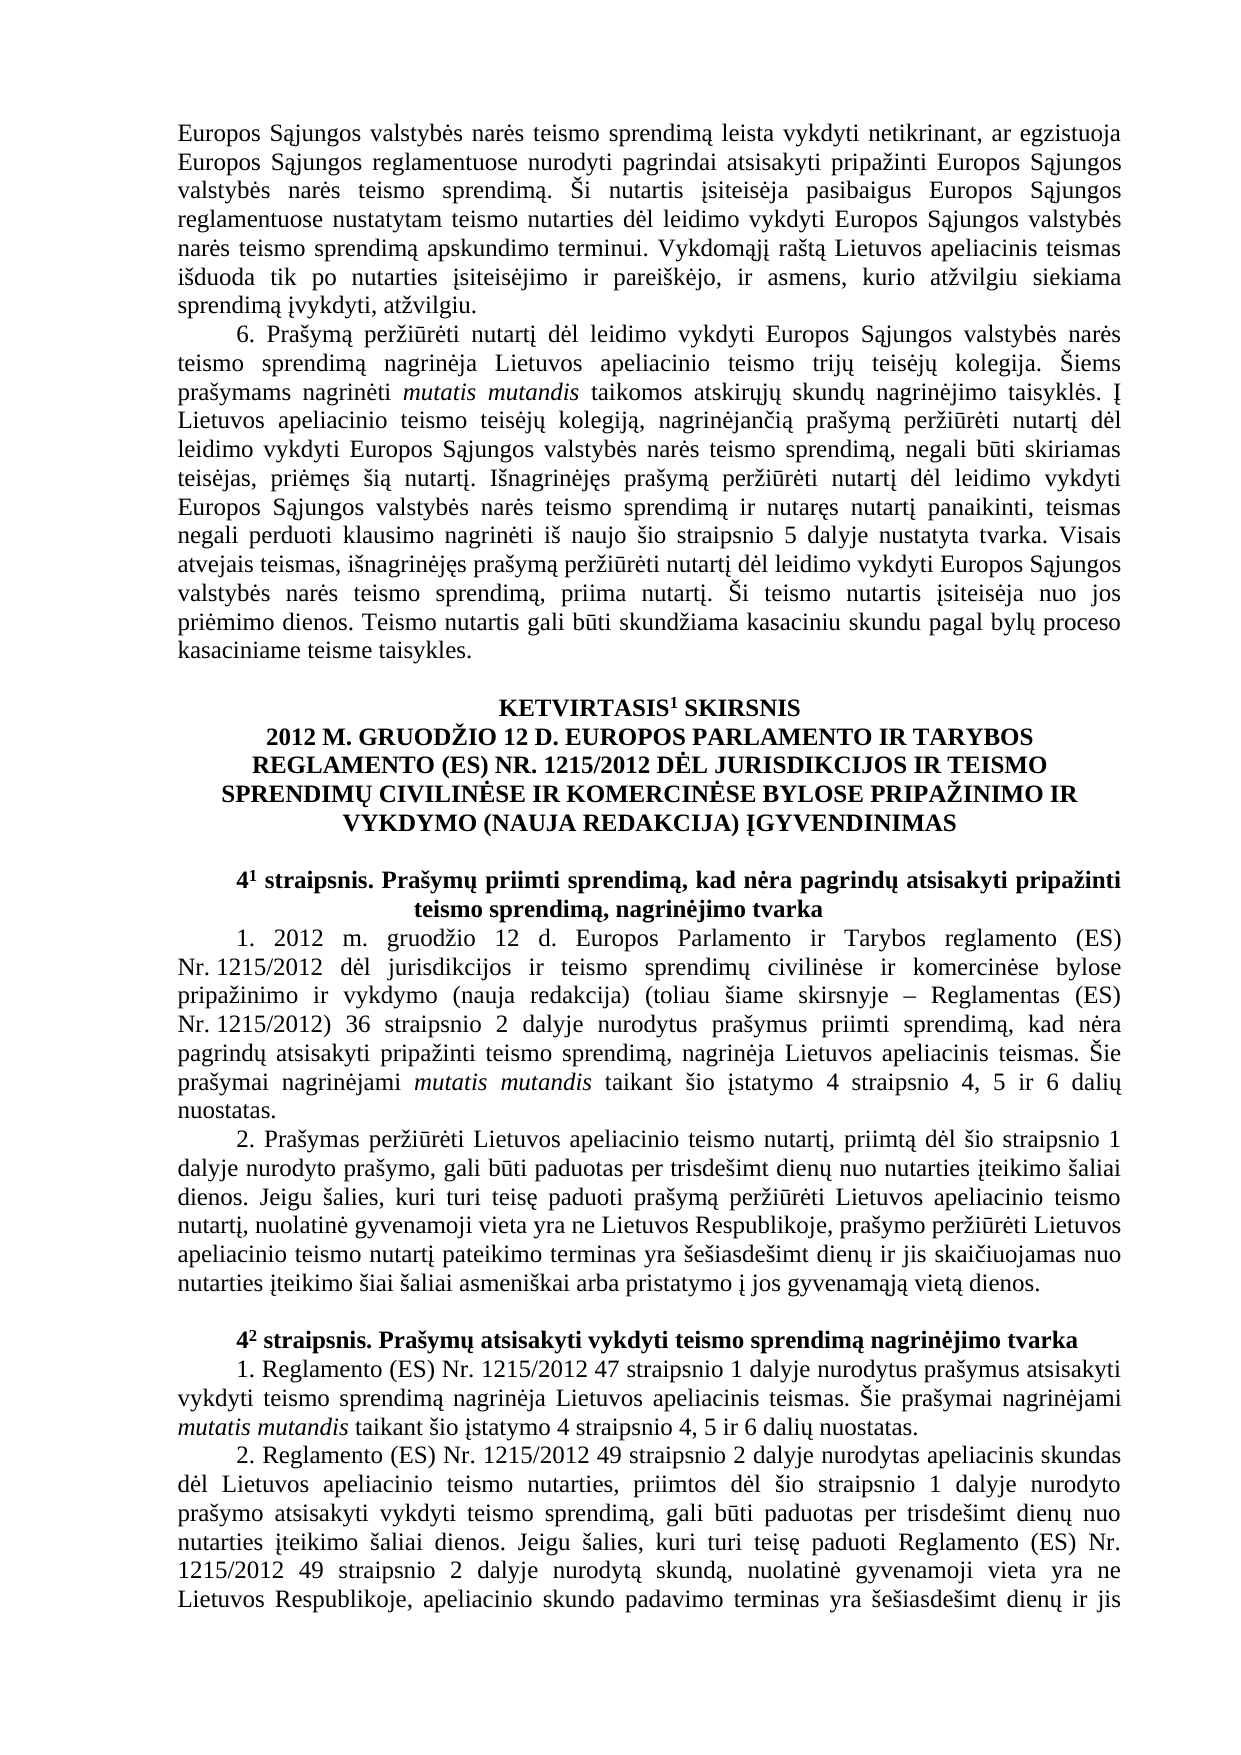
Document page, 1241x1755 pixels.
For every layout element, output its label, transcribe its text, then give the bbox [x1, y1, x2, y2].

text 2. Reglamento (ES) Nr. 1215/2012 49 straipsnio 2 dalyje nurodytas apeliacinis skundas dėl Lietuvos apeliacinio teismo nutarties, priimtos dėl šio straipsnio 1 dalyje nurodyto prašymo atsisakyti vykdyti teismo sprendimą, gali būti paduotas per trisdešimt dienų nuo nutarties įteikimo šaliai dienos. Jeigu šalies, kuri turi teisę paduoti Reglamento (ES) Nr. 1215/2012 49 straipsnio 2 dalyje nurodytą skundą, nuolatinė gyvenamoji vieta yra ne Lietuvos Respublikoje, apeliacinio skundo padavimo terminas yra šešiasdešimt dienų ir jis [177, 1441, 1122, 1613]
text 2. Prašymas peržiūrėti Lietuvos apeliacinio teismo nutartį, priimtą dėl šio straipsnio 1 dalyje nurodyto prašymo, gali būti paduotas per trisdešimt dienų nuo nutarties įteikimo šaliai dienos. Jeigu šalies, kuri turi teisę paduoti prašymą peržiūrėti Lietuvos apeliacinio teismo nutartį, nuolatinė gyvenamoji vieta yra ne Lietuvos Respublikoje, prašymo peržiūrėti Lietuvos apeliacinio teismo nutartį pateikimo terminas yra šešiasdešimt dienų ir jis skaičiuojamas nuo nutarties įteikimo šiai šaliai asmeniškai arba pristatymo į jos gyvenamąją vietą dienos. [177, 1124, 1122, 1297]
text 6. Prašymą peržiūrėti nutartį dėl leidimo vykdyti Europos Sąjungos valstybės narės teismo sprendimą nagrinėja Lietuvos apeliacinio teismo trijų teisėjų kolegija. Šiems prašymams nagrinėti mutatis mutandis taikomos atskirųjų skundų nagrinėjimo taisyklės. Į Lietuvos apeliacinio teismo teisėjų kolegiją, nagrinėjančią prašymą peržiūrėti nutartį dėl leidimo vykdyti Europos Sąjungos valstybės narės teismo sprendimą, negali būti skiriamas teisėjas, priėmęs šią nutartį. Išnagrinėjęs prašymą peržiūrėti nutartį dėl leidimo vykdyti Europos Sąjungos valstybės narės teismo sprendimą ir nutaręs nutartį panaikinti, teismas negali perduoti klausimo nagrinėti iš naujo šio straipsnio 5 dalyje nustatyta tvarka. Visais atvejais teismas, išnagrinėjęs prašymą peržiūrėti nutartį dėl leidimo vykdyti Europos Sąjungos valstybės narės teismo sprendimą, priima nutartį. Ši teismo nutartis įsiteisėja nuo jos priėmimo dienos. Teismo nutartis gali būti skundžiama kasaciniu skundu pagal bylų proceso kasaciniame teisme taisykles. [177, 319, 1122, 664]
text 1. 2012 m. gruodžio 12 d. Europos Parlamento ir Tarybos reglamento (ES) Nr. 1215/2012 dėl jurisdikcijos ir teismo sprendimų civilinėse ir komercinėse bylose pripažinimo ir vykdymo (nauja redakcija) (toliau šiame skirsnyje – Reglamentas (ES) Nr. 1215/2012) 36 straipsnio 2 dalyje nurodytus prašymus priimti sprendimą, kad nėra pagrindų atsisakyti pripažinti teismo sprendimą, nagrinėja Lietuvos apeliacinis teismas. Šie prašymai nagrinėjami mutatis mutandis taikant šio įstatymo 4 straipsnio 4, 5 ir 6 dalių nuostatas. [177, 923, 1122, 1124]
text 2012 M. GRUODŽIO 12 D. EUROPOS PARLAMENTO IR TARYBOS REGLAMENTO (ES) NR. 1215/2012 DĖL JURISDIKCIJOS IR TEISMO SPRENDIMŲ CIVILINĖSE IR KOMERCINĖSE BYLOSE PRIPAŽINIMO IR VYKDYMO (NAUJA REDAKCIJA) ĮGYVENDINIMAS [177, 722, 1122, 837]
text 42 straipsnis. Prašymų atsisakyti vykdyti teismo sprendimą nagrinėjimo tvarka [236, 1326, 1122, 1354]
text 41 straipsnis. Prašymų priimti sprendimą, kad nėra pagrindų atsisakyti pripažinti teismo sprendimą, nagrinėjimo tvarka [236, 866, 1122, 923]
text 1. Reglamento (ES) Nr. 1215/2012 47 straipsnio 1 dalyje nurodytus prašymus atsisakyti vykdyti teismo sprendimą nagrinėja Lietuvos apeliacinis teismas. Šie prašymai nagrinėjami mutatis mutandis taikant šio įstatymo 4 straipsnio 4, 5 ir 6 dalių nuostatas. [177, 1354, 1122, 1441]
text Europos Sąjungos valstybės narės teismo sprendimą leista vykdyti netikrinant, ar egzistuoja Europos Sąjungos reglamentuose nurodyti pagrindai atsisakyti pripažinti Europos Sąjungos valstybės narės teismo sprendimą. Ši nutartis įsiteisėja pasibaigus Europos Sąjungos reglamentuose nustatytam teismo nutarties dėl leidimo vykdyti Europos Sąjungos valstybės narės teismo sprendimą apskundimo terminui. Vykdomąjį raštą Lietuvos apeliacinis teismas išduoda tik po nutarties įsiteisėjimo ir pareiškėjo, ir asmens, kurio atžvilgiu siekiama sprendimą įvykdyti, atžvilgiu. [177, 118, 1122, 319]
text KETVIRTASIS1 SKIRSNIS [177, 693, 1122, 722]
